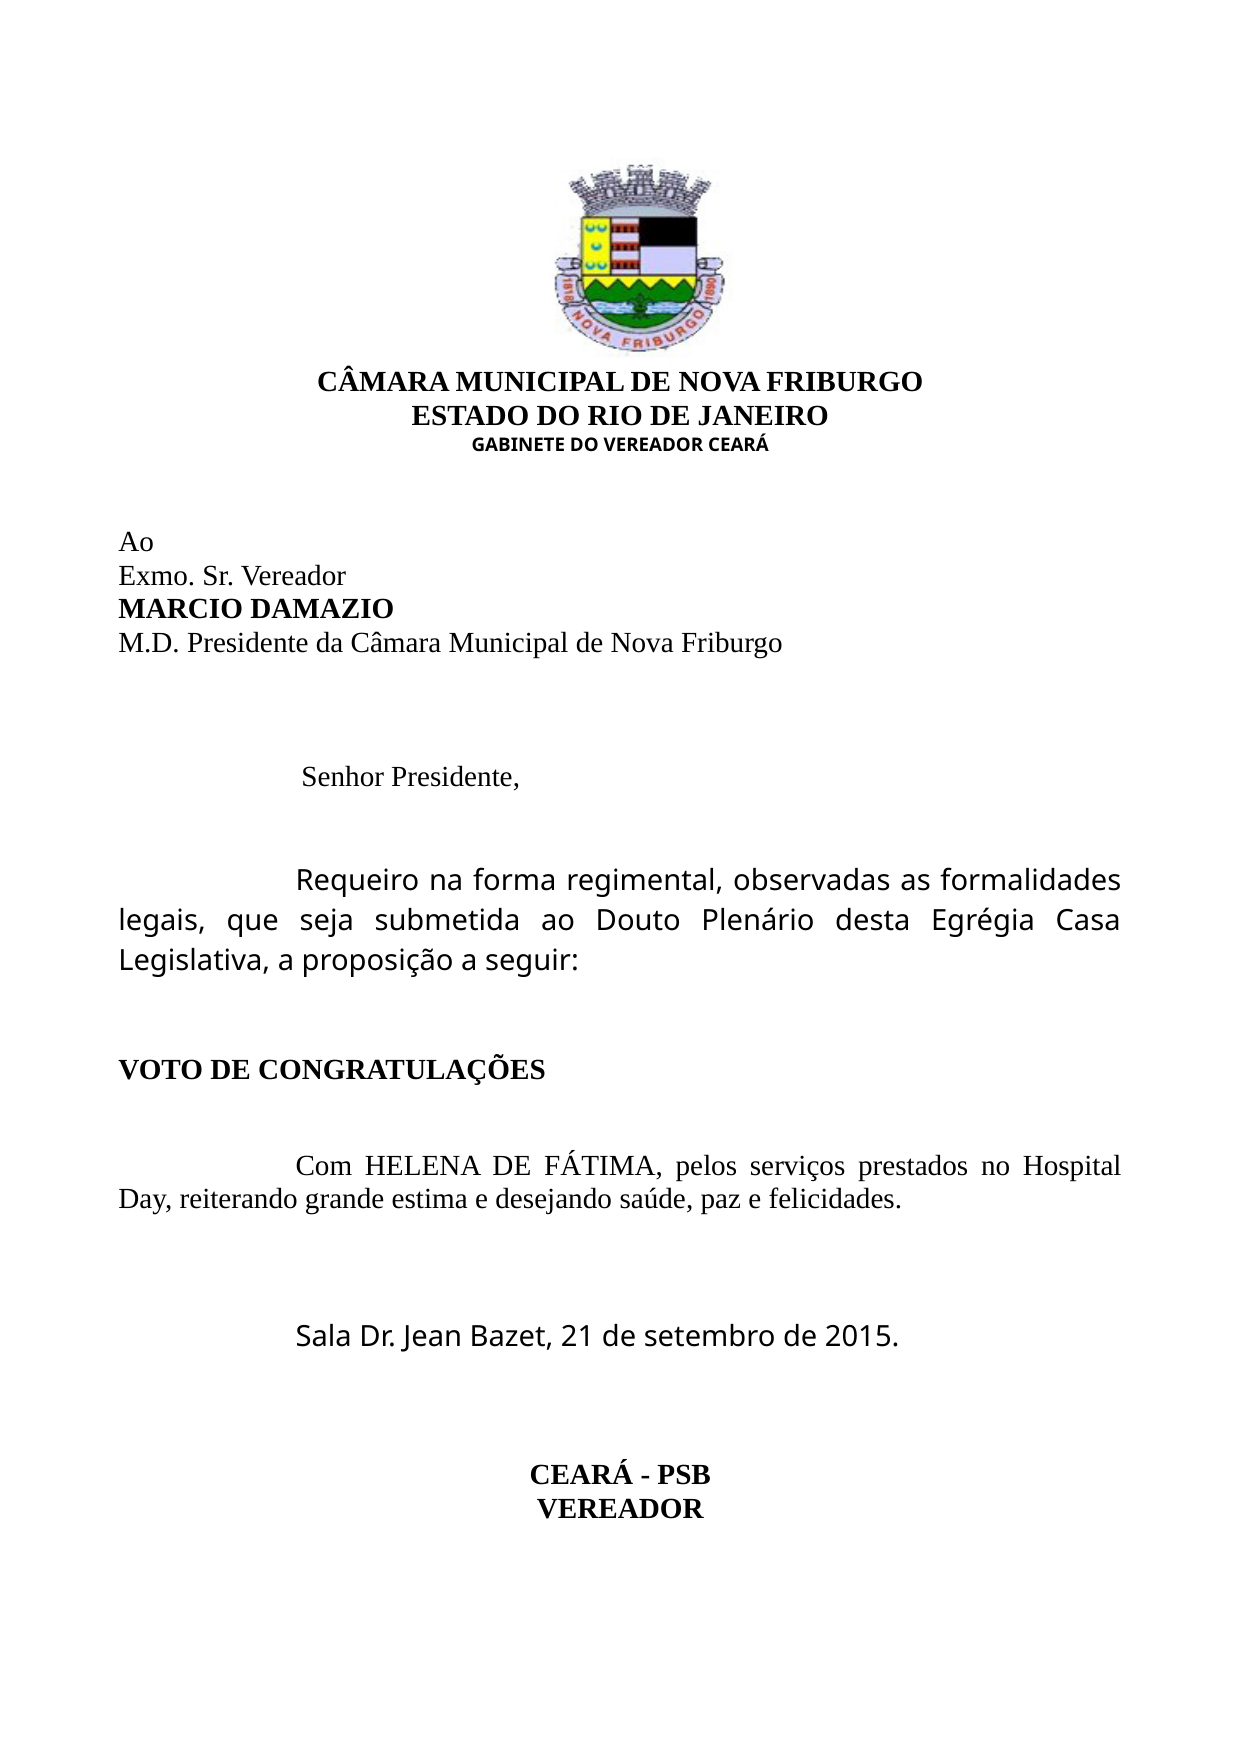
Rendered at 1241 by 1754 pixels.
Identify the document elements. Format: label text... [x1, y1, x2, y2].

text GABINETE DO VEREADOR CEARÁ [118, 431, 1122, 457]
text CÂMARA MUNICIPAL DE NOVA FRIBURGO [118, 118, 1122, 398]
text VOTO DE CONGRATULAÇÕES [118, 1052, 1122, 1085]
text Senhor Presidente, [118, 759, 1122, 792]
text ESTADO DO RIO DE JANEIRO [118, 398, 1122, 431]
text VEREADOR [118, 1491, 1122, 1524]
text Sala Dr. Jean Bazet, 21 de setembro de 2015. [118, 1315, 1122, 1355]
text CEARÁ - PSB [118, 1457, 1122, 1491]
text MARCIO DAMAZIO [118, 591, 1122, 625]
text Ao [118, 524, 1122, 558]
text M.D. Presidente da Câmara Municipal de Nova Friburgo [118, 625, 1122, 658]
text Exmo. Sr. Vereador [118, 558, 1122, 591]
text Com HELENA DE FÁTIMA, pelos serviços prestados no Hospital Day, reiterando grande estima e desejando saúde, paz e felicidades. [118, 1148, 1122, 1215]
text Requeiro na forma regimental, observadas as formalidades legais, que seja submetida ao Douto Plenário desta Egrégia Casa Legislativa, a proposição a seguir: [118, 859, 1122, 978]
